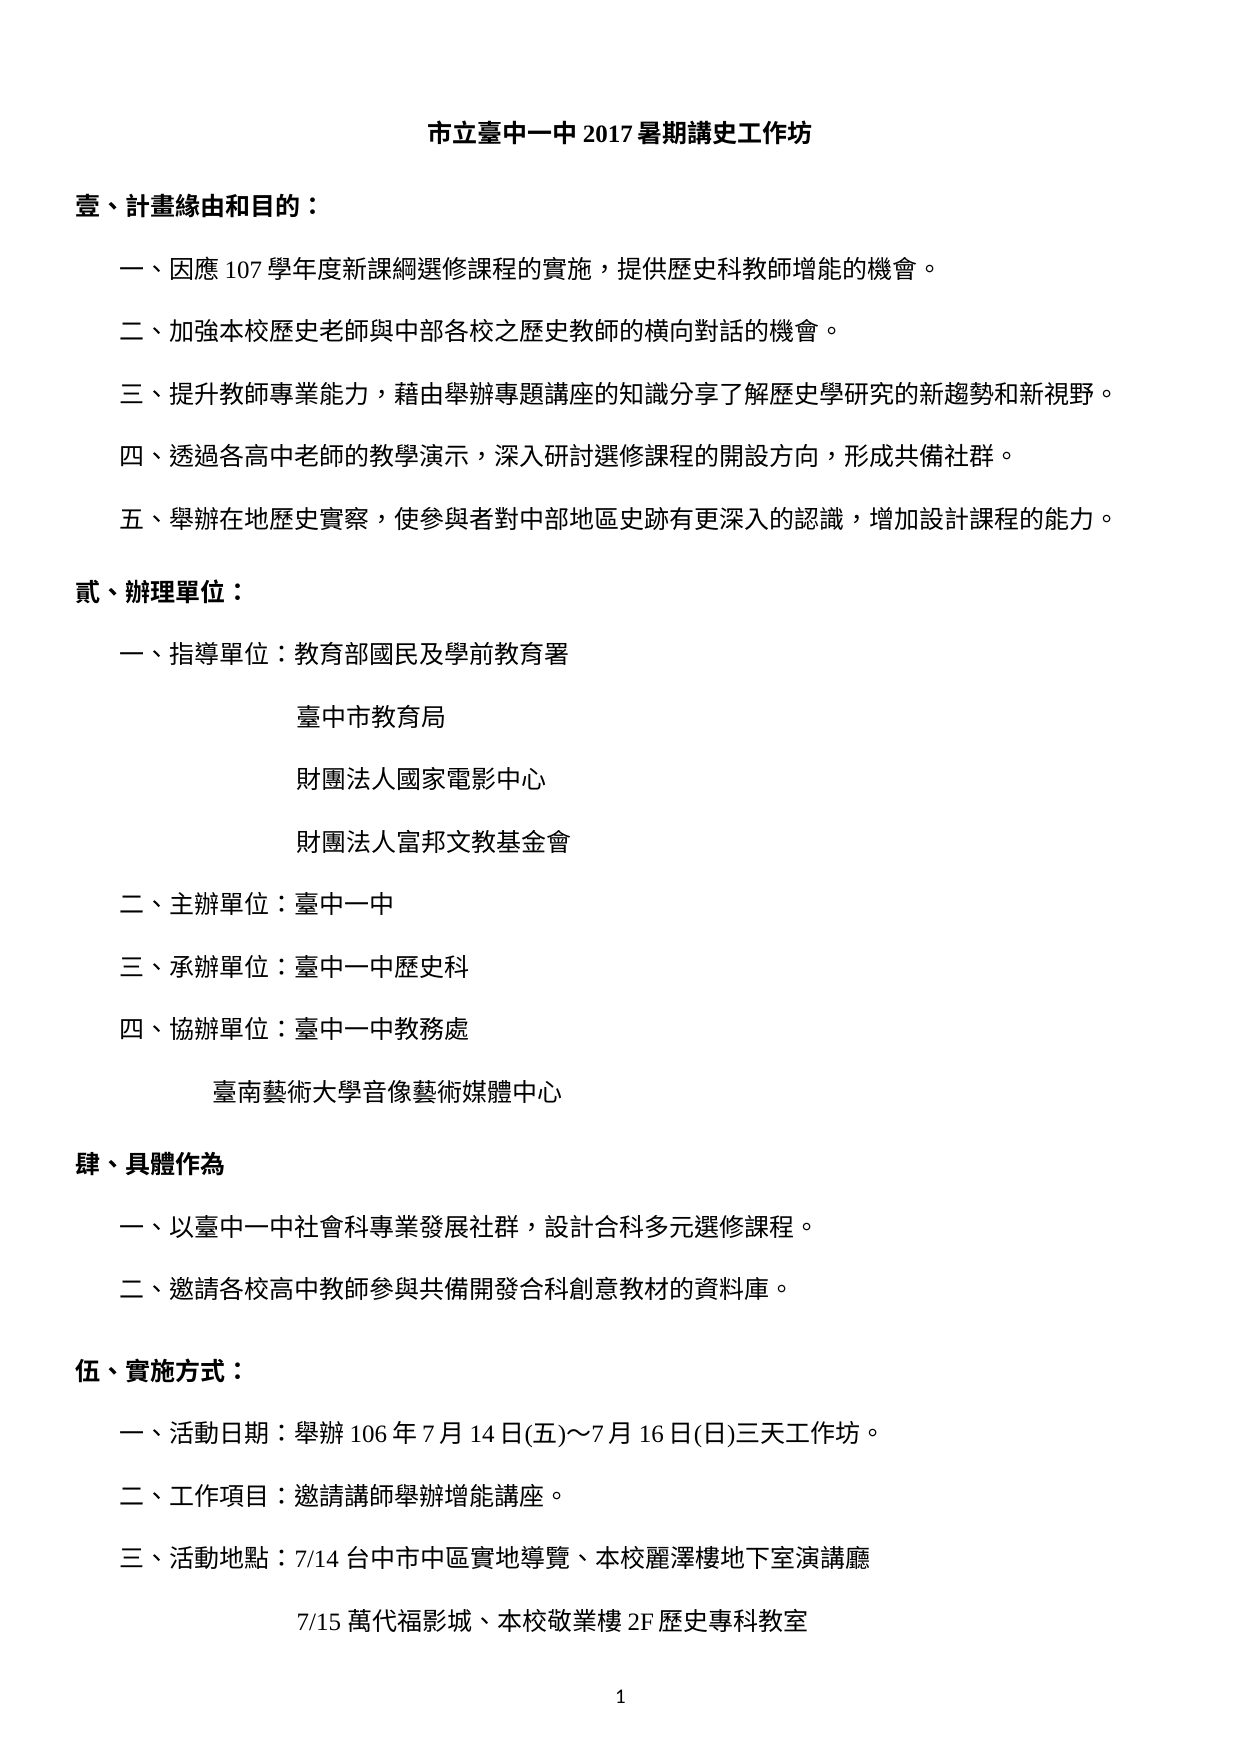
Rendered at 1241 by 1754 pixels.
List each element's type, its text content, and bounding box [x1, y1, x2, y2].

text 二、加強本校歷史老師與中部各校之歷史教師的横向對話的機會。 [119, 288, 1165, 351]
text 貳、辦理單位： [75, 548, 1165, 611]
text 四、協辦單位：臺中一中教務處 [119, 986, 1165, 1048]
text 五、舉辦在地歷史實察，使參與者對中部地區史跡有更深入的認識，增加設計課程的能力。 [119, 476, 1165, 538]
text 7/15 萬代福影城、本校敬業樓2F歷史專科教室 [296, 1578, 1165, 1640]
text 一、活動日期：舉辦106年7月14日(五)～7月16日(日)三天工作坊。 [119, 1390, 1165, 1453]
text 伍、實施方式： [75, 1328, 1165, 1390]
text 二、工作項目：邀請講師舉辦增能講座。 [119, 1453, 1165, 1515]
text 肆、具體作為 [75, 1121, 1165, 1184]
text 財團法人富邦文教基金會 [296, 798, 1165, 861]
text 三、活動地點：7/14 台中市中區實地導覽、本校麗澤樓地下室演講廳 [119, 1515, 1165, 1578]
text 三、提升教師專業能力，藉由舉辦專題講座的知識分享了解歷史學研究的新趨勢和新視野。 [119, 351, 1165, 413]
text 二、主辦單位：臺中一中 [119, 861, 1165, 923]
text 四、透過各高中老師的教學演示，深入研討選修課程的開設方向，形成共備社群。 [119, 413, 1165, 476]
text 臺中市教育局 [296, 673, 1165, 736]
text 二、邀請各校高中教師參與共備開發合科創意教材的資料庫。 [119, 1246, 1165, 1309]
text 臺南藝術大學音像藝術媒體中心 [125, 1048, 1165, 1111]
text 市立臺中一中2017暑期講史工作坊 [75, 90, 1165, 153]
text 一、因應107學年度新課綱選修課程的實施，提供歷史科教師增能的機會。 [119, 226, 1165, 288]
text 一、指導單位：教育部國民及學前教育署 [119, 611, 1165, 673]
text 壹、計畫緣由和目的： [75, 163, 1165, 226]
text 財團法人國家電影中心 [296, 736, 1165, 798]
text 三、承辦單位：臺中一中歷史科 [119, 923, 1165, 986]
text 一、以臺中一中社會科專業發展社群，設計合科多元選修課程。 [119, 1184, 1165, 1246]
